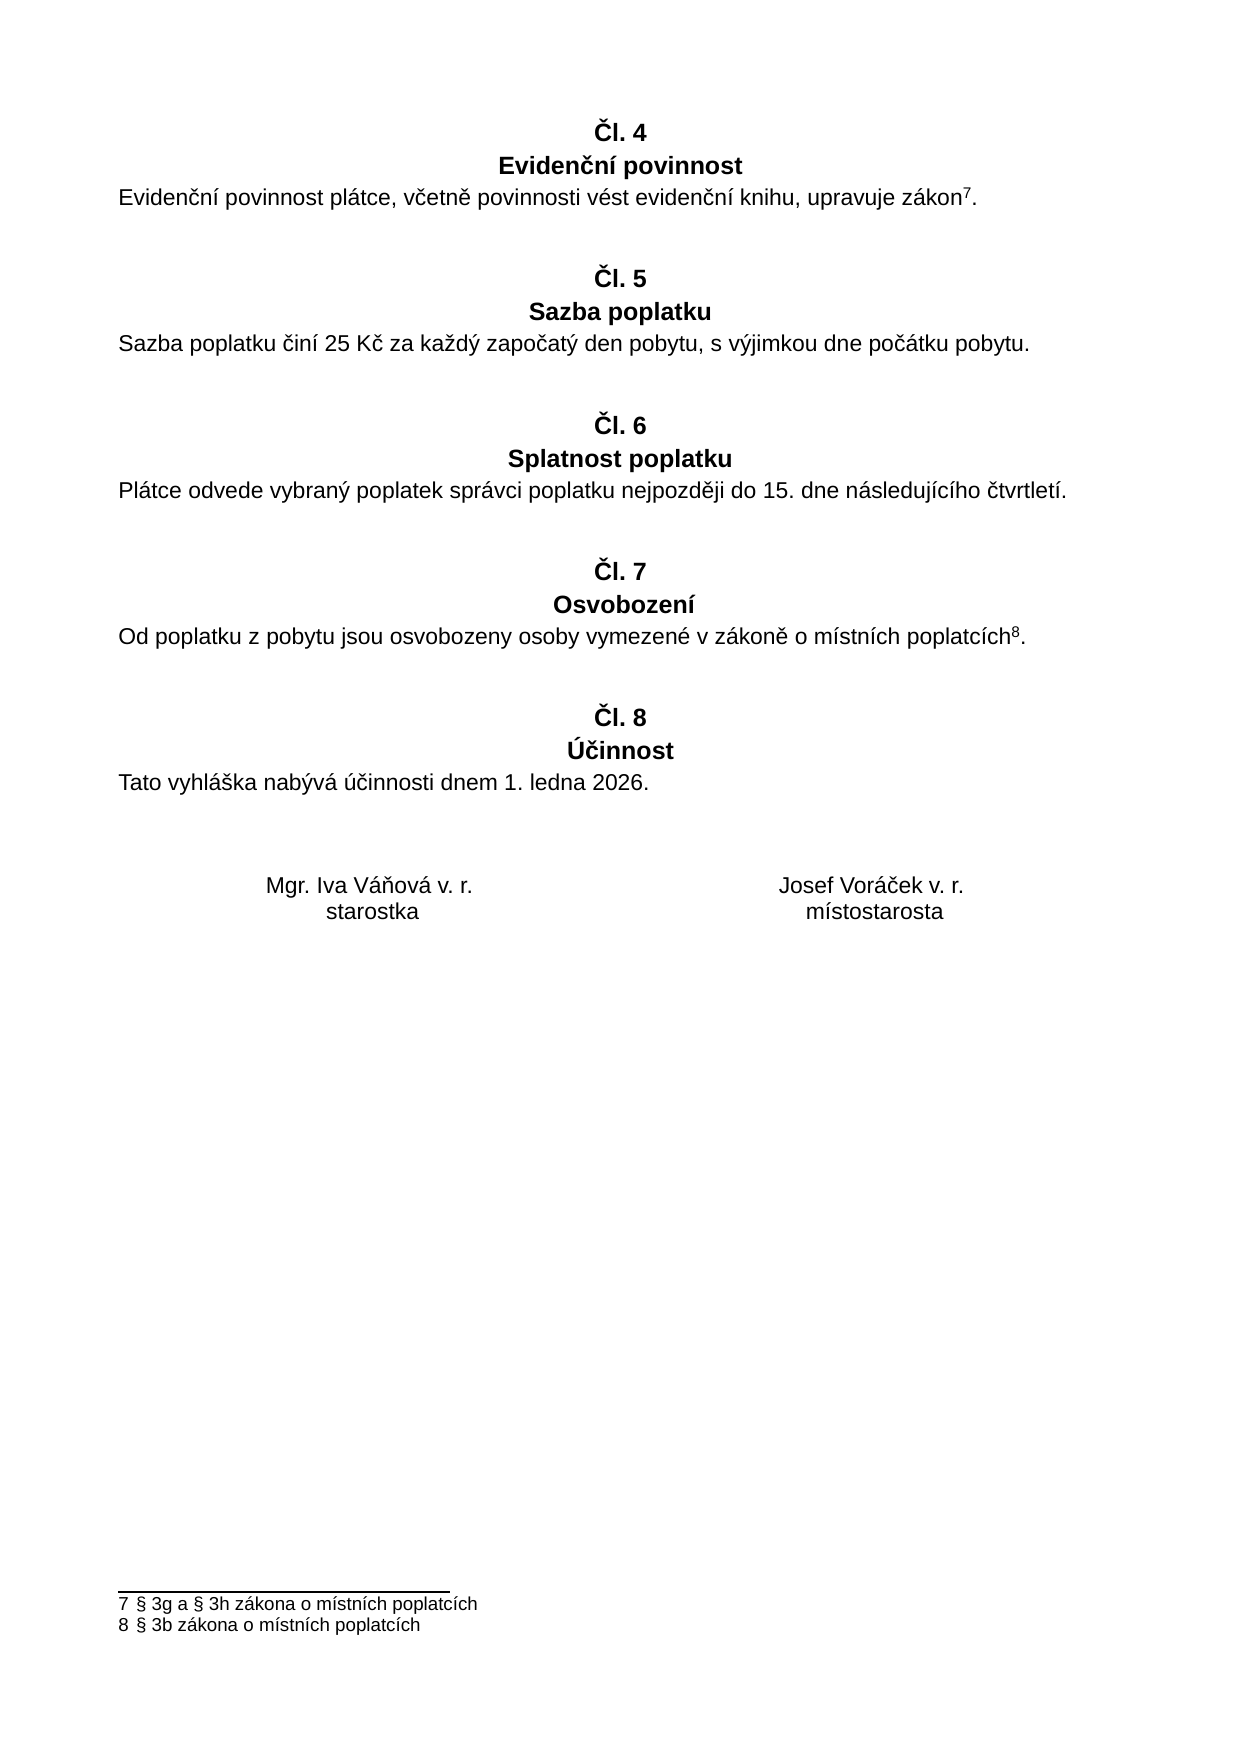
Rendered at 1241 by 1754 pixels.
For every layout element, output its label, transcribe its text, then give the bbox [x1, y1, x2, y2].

text Sazba poplatku činí 25 Kč za každý započatý den pobytu, s výjimkou dne počátku pobytu. [118, 330, 1122, 357]
text Plátce odvede vybraný poplatek správci poplatku nejpozději do 15. dne následujícího čtvrtletí. [118, 477, 1122, 503]
text Tato vyhláška nabývá účinnosti dnem 1. ledna 2026. [118, 769, 1122, 796]
subtitle Čl. 7 Osvobození [118, 557, 1122, 619]
table_cell [620, 930, 1122, 1048]
subtitle Čl. 8 Účinnost [118, 703, 1122, 765]
subtitle Čl. 5 Sazba poplatku [118, 264, 1122, 326]
table_header Josef Voráček v. r. místostarosta [620, 812, 1122, 930]
subtitle Čl. 4 Evidenční povinnost [118, 118, 1122, 180]
table_cell [118, 930, 620, 1048]
subtitle Čl. 6 Splatnost poplatku [118, 411, 1122, 472]
table_header Mgr. Iva Váňová v. r. starostka [118, 812, 620, 930]
text Evidenční povinnost plátce, včetně povinnosti vést evidenční knihu, upravuje zákon. [118, 184, 1122, 211]
text § 3g a § 3h zákona o místních poplatcích [118, 1592, 1122, 1614]
text § 3b zákona o místních poplatcích [118, 1614, 1122, 1635]
text Od poplatku z pobytu jsou osvobozeny osoby vymezené v zákoně o místních poplatcích. [118, 623, 1122, 649]
